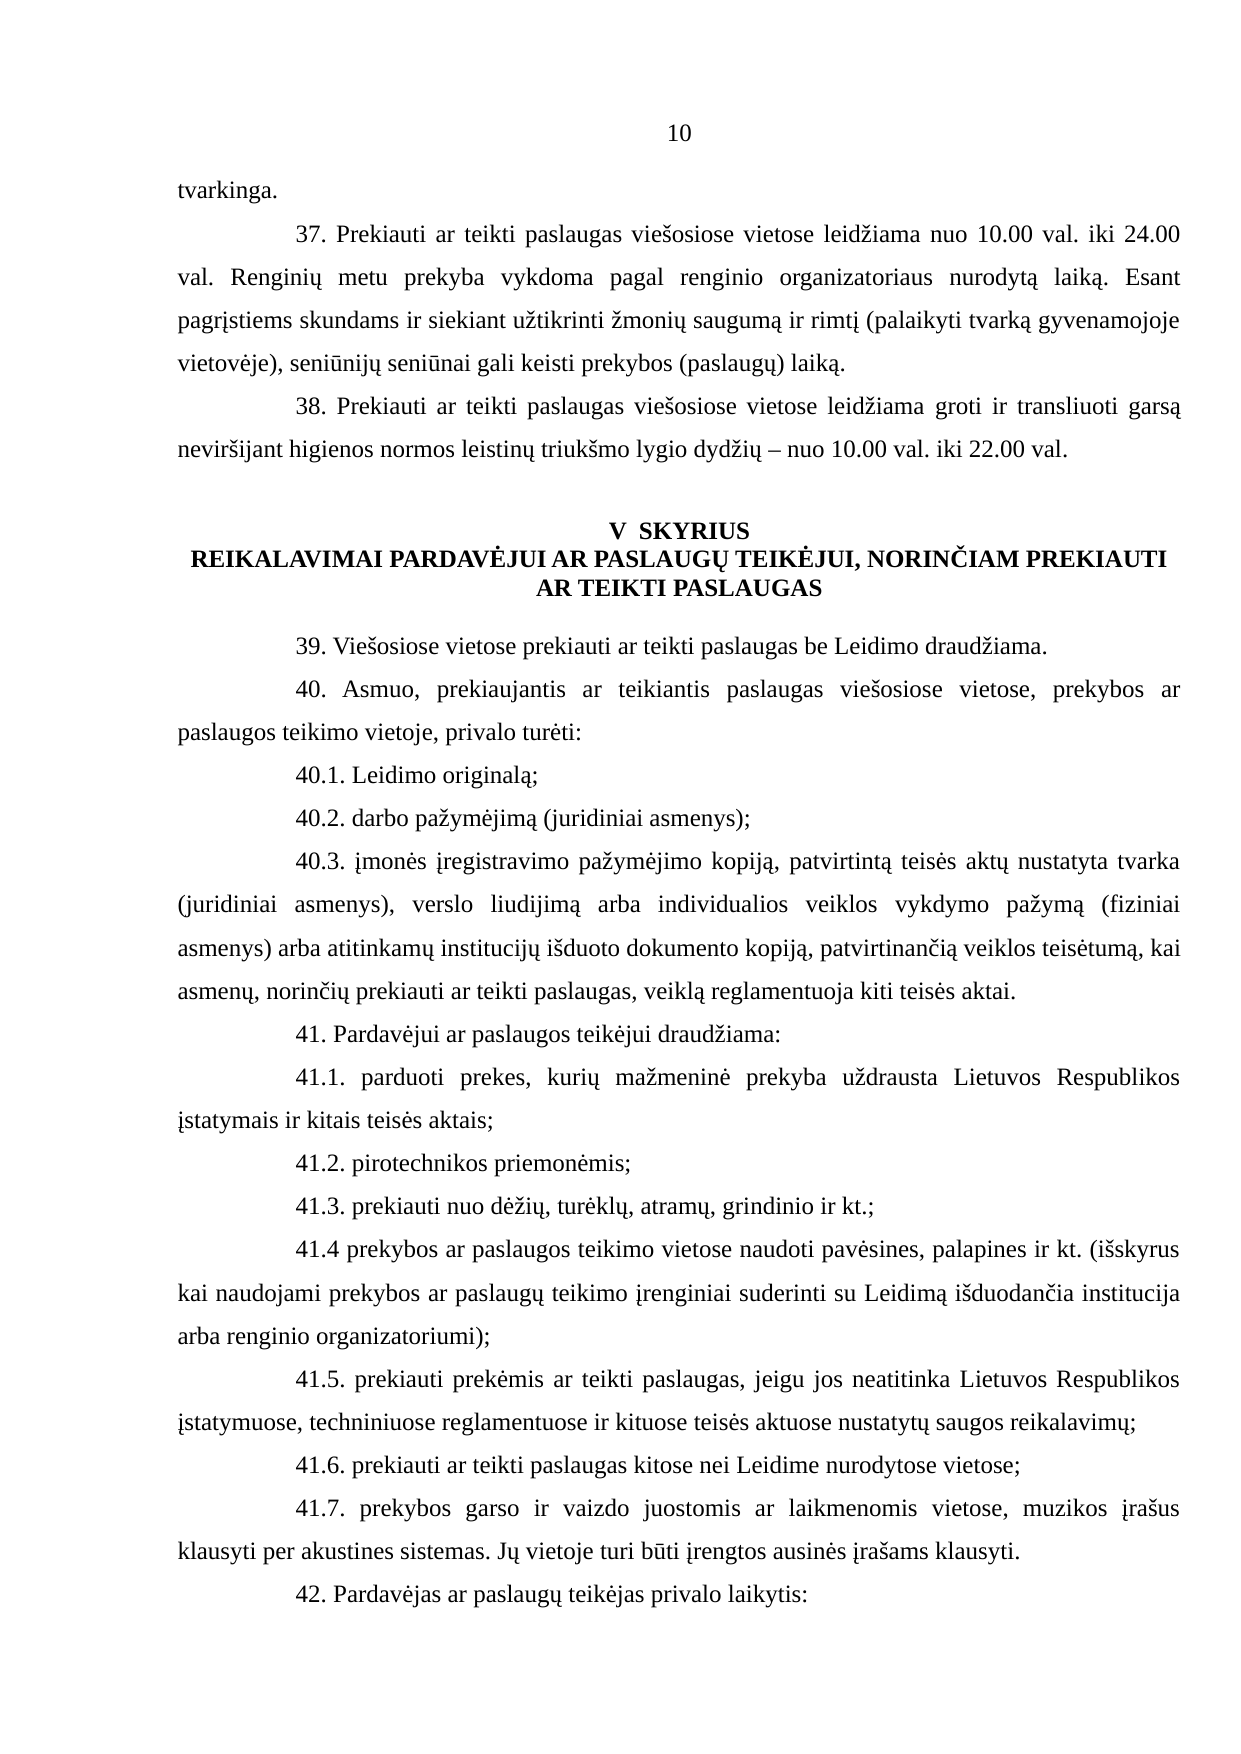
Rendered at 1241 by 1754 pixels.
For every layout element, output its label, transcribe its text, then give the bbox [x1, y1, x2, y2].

text 40.1. Leidimo originalą; [177, 760, 1181, 789]
text 41.4 prekybos ar paslaugos teikimo vietose naudoti pavėsines, palapines ir kt. (išskyrus kai naudojami prekybos ar paslaugų teikimo įrenginiai suderinti su Leidimą išduodančia institucija arba renginio organizatoriumi); [177, 1234, 1181, 1349]
text 41. Pardavėjui ar paslaugos teikėjui draudžiama: [177, 1019, 1181, 1048]
text 41.3. prekiauti nuo dėžių, turėklų, atramų, grindinio ir kt.; [177, 1191, 1181, 1220]
text 42. Pardavėjas ar paslaugų teikėjas privalo laikytis: [177, 1579, 1181, 1608]
text 40. Asmuo, prekiaujantis ar teikiantis paslaugas viešosiose vietose, prekybos ar paslaugos teikimo vietoje, privalo turėti: [177, 674, 1181, 746]
text 41.6. prekiauti ar teikti paslaugas kitose nei Leidime nurodytose vietose; [177, 1450, 1181, 1479]
text REIKALAVIMAI PARDAVĖJUI AR PASLAUGŲ TEIKĖJUI, NORINČIAM PREKIAUTI AR TEIKTI PASLAUGAS [177, 544, 1181, 602]
text V SKYRIUS [177, 521, 1181, 544]
text 41.5. prekiauti prekėmis ar teikti paslaugas, jeigu jos neatitinka Lietuvos Respublikos įstatymuose, techniniuose reglamentuose ir kituose teisės aktuose nustatytų saugos reikalavimų; [177, 1364, 1181, 1436]
text 41.1. parduoti prekes, kurių mažmeninė prekyba uždrausta Lietuvos Respublikos įstatymais ir kitais teisės aktais; [177, 1062, 1181, 1134]
text 38. Prekiauti ar teikti paslaugas viešosiose vietose leidžiama groti ir transliuoti garsą neviršijant higienos normos leistinų triukšmo lygio dydžių – nuo 10.00 val. iki 22.00 val. [177, 391, 1181, 463]
text 39. Viešosiose vietose prekiauti ar teikti paslaugas be Leidimo draudžiama. [177, 631, 1181, 659]
text 41.7. prekybos garso ir vaizdo juostomis ar laikmenomis vietose, muzikos įrašus klausyti per akustines sistemas. Jų vietoje turi būti įrengtos ausinės įrašams klausyti. [177, 1493, 1181, 1565]
text 41.2. pirotechnikos priemonėmis; [177, 1148, 1181, 1177]
text 40.3. įmonės įregistravimo pažymėjimo kopiją, patvirtintą teisės aktų nustatyta tvarka (juridiniai asmenys), verslo liudijimą arba individualios veiklos vykdymo pažymą (fiziniai asmenys) arba atitinkamų institucijų išduoto dokumento kopiją, patvirtinančią veiklos teisėtumą, kai asmenų, norinčių prekiauti ar teikti paslaugas, veiklą reglamentuoja kiti teisės aktai. [177, 846, 1181, 1004]
text 37. Prekiauti ar teikti paslaugas viešosiose vietose leidžiama nuo 10.00 val. iki 24.00 val. Renginių metu prekyba vykdoma pagal renginio organizatoriaus nurodytą laiką. Esant pagrįstiems skundams ir siekiant užtikrinti žmonių saugumą ir rimtį (palaikyti tvarką gyvenamojoje vietovėje), seniūnijų seniūnai gali keisti prekybos (paslaugų) laiką. [177, 219, 1181, 377]
text 40.2. darbo pažymėjimą (juridiniai asmenys); [177, 803, 1181, 832]
text tvarkinga. [177, 176, 1181, 204]
